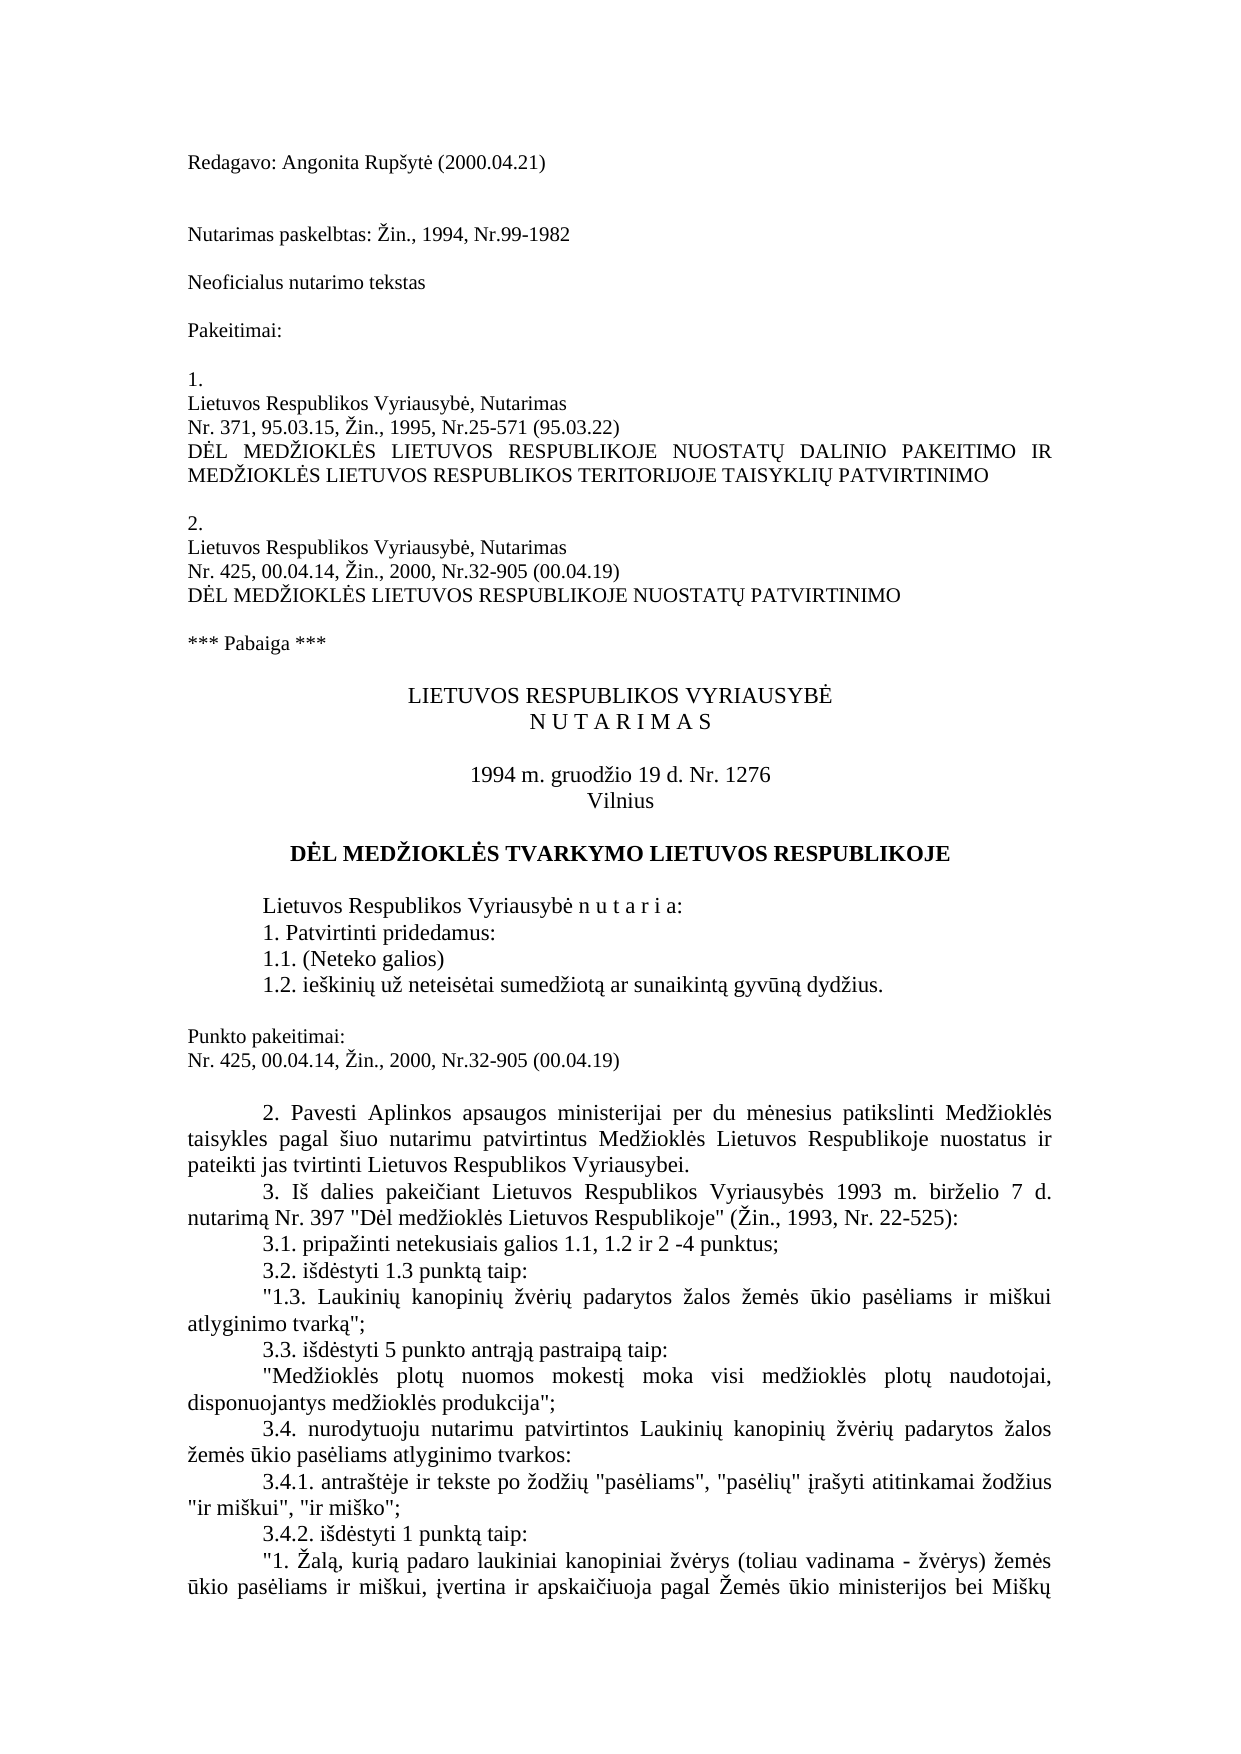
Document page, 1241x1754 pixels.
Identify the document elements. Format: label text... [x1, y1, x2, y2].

text *** Pabaiga *** [187, 631, 1053, 655]
text DĖL MEDŽIOKLĖS LIETUVOS RESPUBLIKOJE NUOSTATŲ PATVIRTINIMO [187, 583, 1053, 607]
text 2. Pavesti Aplinkos apsaugos ministerijai per du mėnesius patikslinti Medžioklės taisykles pagal šiuo nutarimu patvirtintus Medžioklės Lietuvos Respublikoje nuostatus ir pateikti jas tvirtinti Lietuvos Respublikos Vyriausybei. [187, 1099, 1053, 1178]
text "1. Žalą, kurią padaro laukiniai kanopiniai žvėrys (toliau vadinama - žvėrys) žemės ūkio pasėliams ir miškui, įvertina ir apskaičiuoja pagal Žemės ūkio ministerijos bei Miškų [187, 1547, 1053, 1599]
text 1. Patvirtinti pridedamus: [187, 919, 1053, 945]
text 3.4. nurodytuoju nutarimu patvirtintos Laukinių kanopinių žvėrių padarytos žalos žemės ūkio pasėliams atlyginimo tvarkos: [187, 1415, 1053, 1468]
text Vilnius [187, 787, 1053, 813]
text N U T A R I M A S [187, 708, 1053, 734]
text "Medžioklės plotų nuomos mokestį moka visi medžioklės plotų naudotojai, disponuojantys medžioklės produkcija"; [187, 1362, 1053, 1415]
text LIETUVOS RESPUBLIKOS VYRIAUSYBĖ [187, 682, 1053, 708]
text 1.2. ieškinių už neteisėtai sumedžiotą ar sunaikintą gyvūną dydžius. [187, 972, 1053, 998]
text 3.3. išdėstyti 5 punkto antrąją pastraipą taip: [187, 1336, 1053, 1362]
text Lietuvos Respublikos Vyriausybė, Nutarimas [187, 535, 1053, 559]
text Punkto pakeitimai: [187, 1024, 1053, 1048]
text Lietuvos Respublikos Vyriausybė, Nutarimas [187, 391, 1053, 415]
text 2. [187, 511, 1053, 535]
text Nr. 425, 00.04.14, Žin., 2000, Nr.32-905 (00.04.19) [187, 1048, 1053, 1072]
text "1.3. Laukinių kanopinių žvėrių padarytos žalos žemės ūkio pasėliams ir miškui atlyginimo tvarką"; [187, 1283, 1053, 1336]
text 1. [187, 367, 1053, 391]
text 3. Iš dalies pakeičiant Lietuvos Respublikos Vyriausybės 1993 m. birželio 7 d. nutarimą Nr. 397 "Dėl medžioklės Lietuvos Respublikoje" (Žin., 1993, Nr. 22-525): [187, 1178, 1053, 1231]
subtitle DĖL MEDŽIOKLĖS TVARKYMO LIETUVOS RESPUBLIKOJE [187, 840, 1053, 866]
text 1994 m. gruodžio 19 d. Nr. 1276 [187, 761, 1053, 787]
text DĖL MEDŽIOKLĖS LIETUVOS RESPUBLIKOJE NUOSTATŲ DALINIO PAKEITIMO IR MEDŽIOKLĖS LIETUVOS RESPUBLIKOS TERITORIJOJE TAISYKLIŲ PATVIRTINIMO [187, 439, 1053, 487]
text 3.2. išdėstyti 1.3 punktą taip: [187, 1257, 1053, 1283]
text 3.1. pripažinti netekusiais galios 1.1, 1.2 ir 2 -4 punktus; [187, 1231, 1053, 1257]
text Nutarimas paskelbtas: Žin., 1994, Nr.99-1982 [187, 222, 1053, 246]
text 3.4.1. antraštėje ir tekste po žodžių "pasėliams", "pasėlių" įrašyti atitinkamai žodžius "ir miškui", "ir miško"; [187, 1468, 1053, 1520]
text Lietuvos Respublikos Vyriausybė n u t a r i a: [187, 892, 1053, 919]
text Nr. 425, 00.04.14, Žin., 2000, Nr.32-905 (00.04.19) [187, 559, 1053, 583]
text Redagavo: Angonita Rupšytė (2000.04.21) [187, 150, 1053, 174]
text Neoficialus nutarimo tekstas [187, 270, 1053, 294]
text Pakeitimai: [187, 318, 1053, 342]
text 3.4.2. išdėstyti 1 punktą taip: [187, 1520, 1053, 1547]
text 1.1. (Neteko galios) [187, 945, 1053, 972]
text Nr. 371, 95.03.15, Žin., 1995, Nr.25-571 (95.03.22) [187, 415, 1053, 439]
